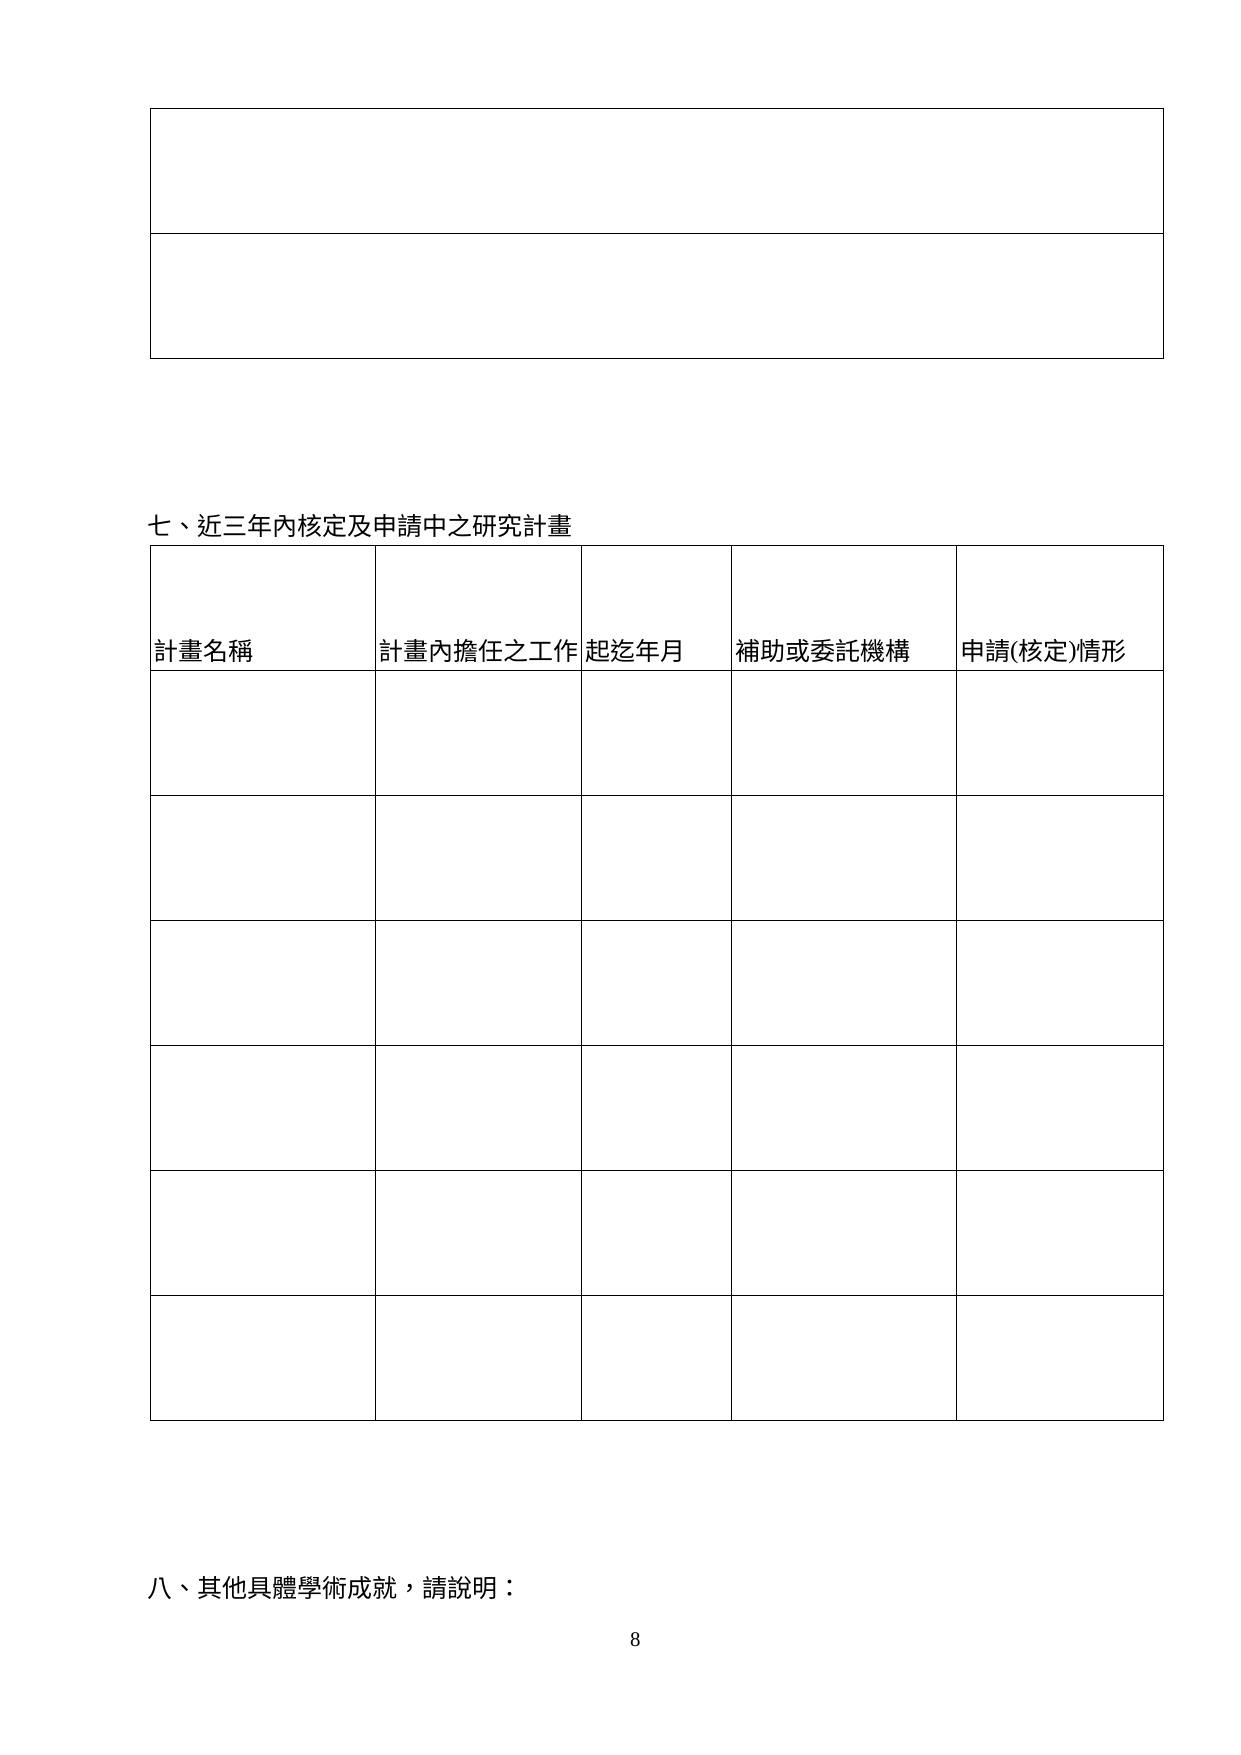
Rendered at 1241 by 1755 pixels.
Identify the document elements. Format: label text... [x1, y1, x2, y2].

table_cell [732, 1171, 956, 1295]
table_cell [582, 1296, 731, 1420]
table_cell [957, 1296, 1163, 1420]
table_cell [582, 1171, 731, 1295]
table_cell [151, 671, 375, 795]
table_cell [376, 1046, 581, 1170]
table_cell [151, 796, 375, 920]
table_cell [957, 671, 1163, 795]
table_cell [151, 109, 1163, 233]
table_cell [376, 1171, 581, 1295]
table_cell [582, 1046, 731, 1170]
table_cell [582, 796, 731, 920]
table_cell [376, 671, 581, 795]
table_cell [732, 796, 956, 920]
table_cell [151, 234, 1163, 358]
table_header 計畫名稱 [151, 546, 375, 670]
table_header 起迄年月 [582, 546, 731, 670]
table_cell [151, 1046, 375, 1170]
table_cell [151, 1171, 375, 1295]
table_header 計畫內擔任之工作 [376, 546, 581, 670]
table_cell [376, 921, 581, 1045]
table_cell [732, 921, 956, 1045]
table_cell [957, 1046, 1163, 1170]
table_header 申請(核定)情形 [957, 546, 1163, 670]
text 八、其他具體學術成就，請說明： [148, 1545, 1122, 1608]
table_cell [582, 921, 731, 1045]
table_cell [732, 671, 956, 795]
table_cell [957, 1171, 1163, 1295]
table_cell [957, 796, 1163, 920]
table_header 補助或委託機構 [732, 546, 956, 670]
table_cell [151, 921, 375, 1045]
table_cell [732, 1046, 956, 1170]
text 七、近三年內核定及申請中之研究計畫 [148, 483, 1122, 545]
table_cell [376, 796, 581, 920]
table_cell [151, 1296, 375, 1420]
table_cell [376, 1296, 581, 1420]
table_cell [582, 671, 731, 795]
table_cell [732, 1296, 956, 1420]
table_cell [957, 921, 1163, 1045]
